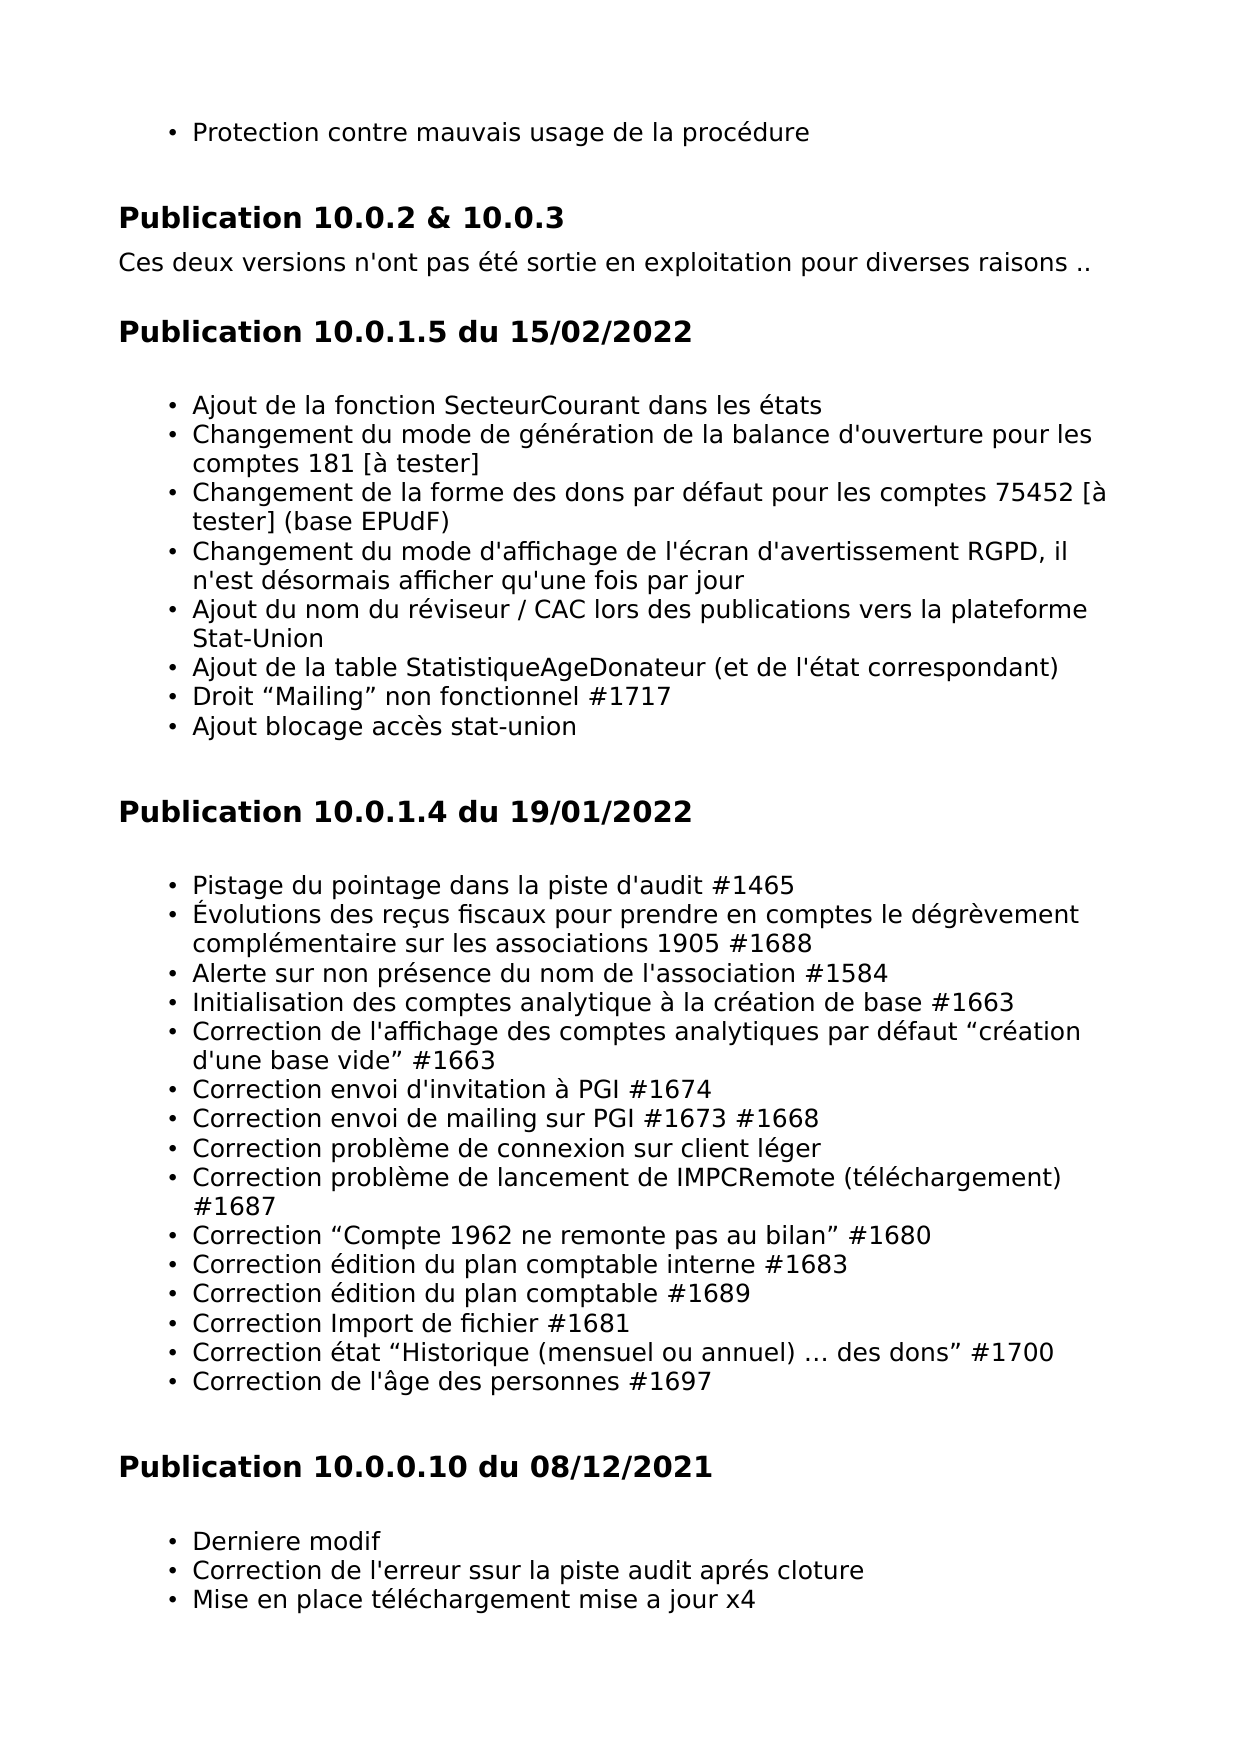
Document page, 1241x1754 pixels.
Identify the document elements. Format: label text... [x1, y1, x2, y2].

list Derniere modif [177, 1527, 1122, 1556]
list Correction Import de fichier #1681 [177, 1309, 1122, 1338]
list Changement de la forme des dons par défaut pour les comptes 75452 [à tester] (base EPUdF) [177, 478, 1122, 537]
text Ces deux versions n'ont pas été sortie en exploitation pour diverses raisons .. [118, 248, 1122, 277]
list Correction de l'affichage des comptes analytiques par défaut “création d'une base vide” #1663 [177, 1017, 1122, 1075]
list Évolutions des reçus fiscaux pour prendre en comptes le dégrèvement complémentaire sur les associations 1905 #1688 [177, 900, 1122, 959]
list Ajout de la fonction SecteurCourant dans les états [177, 391, 1122, 420]
list Correction de l'erreur ssur la piste audit aprés cloture [177, 1556, 1122, 1585]
subtitle Publication 10.0.0.10 du 08/12/2021 [118, 1451, 1122, 1485]
list Correction état “Historique (mensuel ou annuel) … des dons” #1700 [177, 1338, 1122, 1367]
list Correction édition du plan comptable interne #1683 [177, 1250, 1122, 1279]
list Ajout de la table StatistiqueAgeDonateur (et de l'état correspondant) [177, 653, 1122, 682]
subtitle Publication 10.0.1.5 du 15/02/2022 [118, 315, 1122, 349]
list Correction “Compte 1962 ne remonte pas au bilan” #1680 [177, 1221, 1122, 1250]
list Ajout blocage accès stat-union [177, 712, 1122, 741]
list Correction de l'âge des personnes #1697 [177, 1367, 1122, 1396]
list Protection contre mauvais usage de la procédure [177, 118, 1122, 147]
subtitle Publication 10.0.1.4 du 19/01/2022 [118, 795, 1122, 829]
list Correction problème de connexion sur client léger [177, 1134, 1122, 1163]
list Correction édition du plan comptable #1689 [177, 1279, 1122, 1309]
list Alerte sur non présence du nom de l'association #1584 [177, 959, 1122, 988]
list Pistage du pointage dans la piste d'audit #1465 [177, 871, 1122, 900]
list Correction envoi d'invitation à PGI #1674 [177, 1075, 1122, 1104]
subtitle Publication 10.0.2 & 10.0.3 [118, 202, 1122, 236]
list Correction problème de lancement de IMPCRemote (téléchargement) #1687 [177, 1163, 1122, 1221]
list Droit “Mailing” non fonctionnel #1717 [177, 682, 1122, 712]
list Correction envoi de mailing sur PGI #1673 #1668 [177, 1104, 1122, 1134]
list Changement du mode d'affichage de l'écran d'avertissement RGPD, il n'est désormais afficher qu'une fois par jour [177, 537, 1122, 595]
list Mise en place téléchargement mise a jour x4 [177, 1585, 1122, 1614]
list Ajout du nom du réviseur / CAC lors des publications vers la plateforme Stat-Union [177, 595, 1122, 653]
list Changement du mode de génération de la balance d'ouverture pour les comptes 181 [à tester] [177, 420, 1122, 478]
list Initialisation des comptes analytique à la création de base #1663 [177, 988, 1122, 1017]
